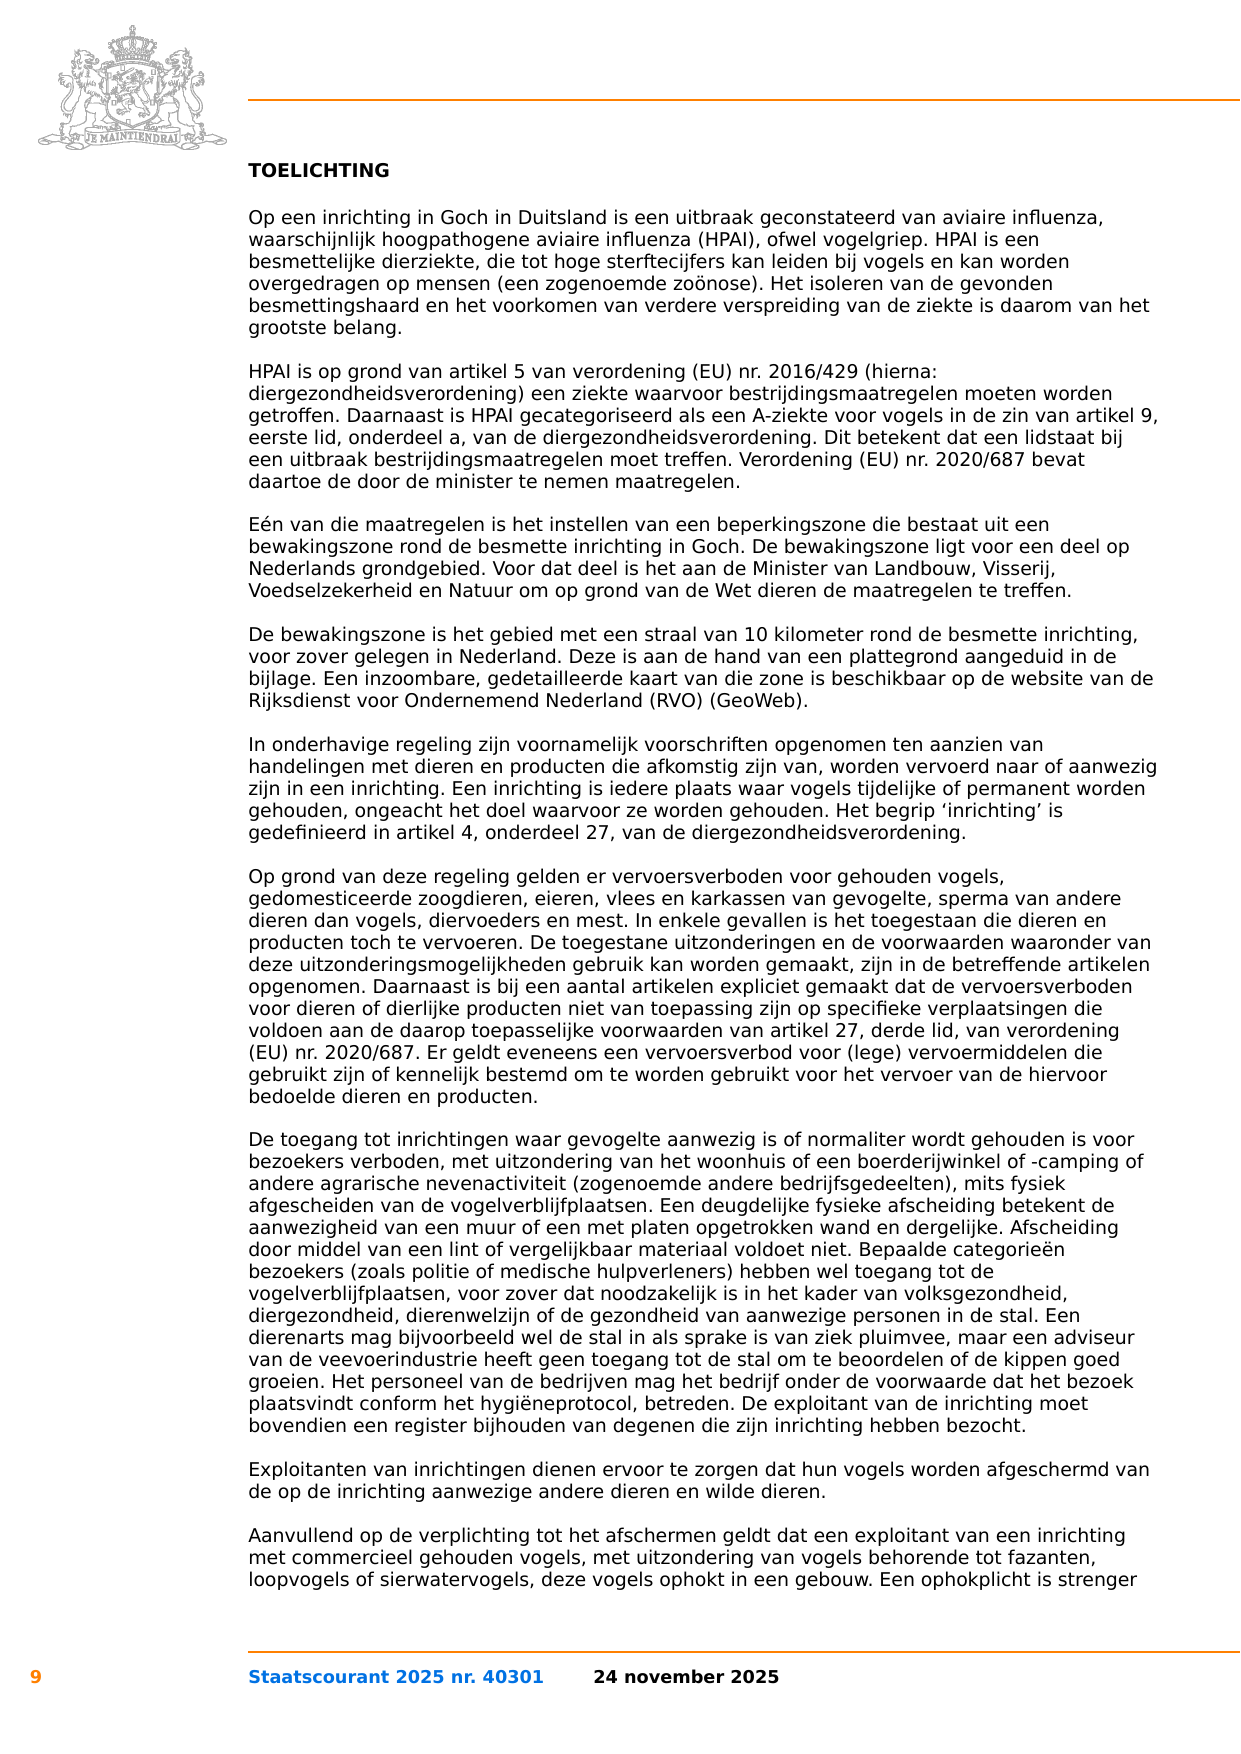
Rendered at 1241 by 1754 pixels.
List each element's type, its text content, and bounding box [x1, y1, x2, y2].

text Eén van die maatregelen is het instellen van een beperkingszone die bestaat uit een bewakingszone rond de besmette inrichting in Goch. De bewakingszone ligt voor een deel op Nederlands grondgebied. Voor dat deel is het aan de Minister van Landbouw, Visserij, Voedselzekerheid en Natuur om op grond van de Wet dieren de maatregelen te treffen. [248, 514, 1163, 602]
text De toegang tot inrichtingen waar gevogelte aanwezig is of normaliter wordt gehouden is voor bezoekers verboden, met uitzondering van het woonhuis of een boerderijwinkel of -camping of andere agrarische nevenactiviteit (zogenoemde andere bedrijfsgedeelten), mits fysiek afgescheiden van de vogelverblijfplaatsen. Een deugdelijke fysieke afscheiding betekent de aanwezigheid van een muur of een met platen opgetrokken wand en dergelijke. Afscheiding door middel van een lint of vergelijkbaar materiaal voldoet niet. Bepaalde categorieën bezoekers (zoals politie of medische hulpverleners) hebben wel toegang tot de vogelverblijfplaatsen, voor zover dat noodzakelijk is in het kader van volksgezondheid, diergezondheid, dierenwelzijn of de gezondheid van aanwezige personen in de stal. Een dierenarts mag bijvoorbeeld wel de stal in als sprake is van ziek pluimvee, maar een adviseur van de veevoerindustrie heeft geen toegang tot de stal om te beoordelen of de kippen goed groeien. Het personeel van de bedrijven mag het bedrijf onder de voorwaarde dat het bezoek plaatsvindt conform het hygiëneprotocol, betreden. De exploitant van de inrichting moet bovendien een register bijhouden van degenen die zijn inrichting hebben bezocht. [248, 1129, 1163, 1437]
subtitle TOELICHTING [248, 160, 1163, 182]
text Op een inrichting in Goch in Duitsland is een uitbraak geconstateerd van aviaire influenza, waarschijnlijk hoogpathogene aviaire influenza (HPAI), ofwel vogelgriep. HPAI is een besmettelijke dierziekte, die tot hoge sterftecijfers kan leiden bij vogels en kan worden overgedragen op mensen (een zogenoemde zoönose). Het isoleren van de gevonden besmettingshaard en het voorkomen van verdere verspreiding van de ziekte is daarom van het grootste belang. [248, 207, 1163, 339]
text Aanvullend op de verplichting tot het afschermen geldt dat een exploitant van een inrichting met commercieel gehouden vogels, met uitzondering van vogels behorende tot fazanten, loopvogels of sierwatervogels, deze vogels ophokt in een gebouw. Een ophokplicht is strenger [248, 1525, 1163, 1591]
picture [38, 25, 227, 150]
text De bewakingszone is het gebied met een straal van 10 kilometer rond de besmette inrichting, voor zover gelegen in Nederland. Deze is aan de hand van een plattegrond aangeduid in de bijlage. Een inzoombare, gedetailleerde kaart van die zone is beschikbaar op de website van de Rijksdienst voor Ondernemend Nederland (RVO) (GeoWeb). [248, 624, 1163, 712]
text In onderhavige regeling zijn voornamelijk voorschriften opgenomen ten aanzien van handelingen met dieren en producten die afkomstig zijn van, worden vervoerd naar of aanwezig zijn in een inrichting. Een inrichting is iedere plaats waar vogels tijdelijke of permanent worden gehouden, ongeacht het doel waarvoor ze worden gehouden. Het begrip ‘inrichting’ is gedefinieerd in artikel 4, onderdeel 27, van de diergezondheidsverordening. [248, 734, 1163, 844]
text Op grond van deze regeling gelden er vervoersverboden voor gehouden vogels, gedomesticeerde zoogdieren, eieren, vlees en karkassen van gevogelte, sperma van andere dieren dan vogels, diervoeders en mest. In enkele gevallen is het toegestaan die dieren en producten toch te vervoeren. De toegestane uitzonderingen en de voorwaarden waaronder van deze uitzonderingsmogelijkheden gebruik kan worden gemaakt, zijn in de betreffende artikelen opgenomen. Daarnaast is bij een aantal artikelen expliciet gemaakt dat de vervoersverboden voor dieren of dierlijke producten niet van toepassing zijn op specifieke verplaatsingen die voldoen aan de daarop toepasselijke voorwaarden van artikel 27, derde lid, van verordening (EU) nr. 2020/687. Er geldt eveneens een vervoersverbod voor (lege) vervoermiddelen die gebruikt zijn of kennelijk bestemd om te worden gebruikt voor het vervoer van de hiervoor bedoelde dieren en producten. [248, 866, 1163, 1107]
text Exploitanten van inrichtingen dienen ervoor te zorgen dat hun vogels worden afgeschermd van de op de inrichting aanwezige andere dieren en wilde dieren. [248, 1459, 1163, 1503]
text HPAI is op grond van artikel 5 van verordening (EU) nr. 2016/429 (hierna: diergezondheidsverordening) een ziekte waarvoor bestrijdingsmaatregelen moeten worden getroffen. Daarnaast is HPAI gecategoriseerd als een A-ziekte voor vogels in de zin van artikel 9, eerste lid, onderdeel a, van de diergezondheidsverordening. Dit betekent dat een lidstaat bij een uitbraak bestrijdingsmaatregelen moet treffen. Verordening (EU) nr. 2020/687 bevat daartoe de door de minister te nemen maatregelen. [248, 361, 1163, 492]
